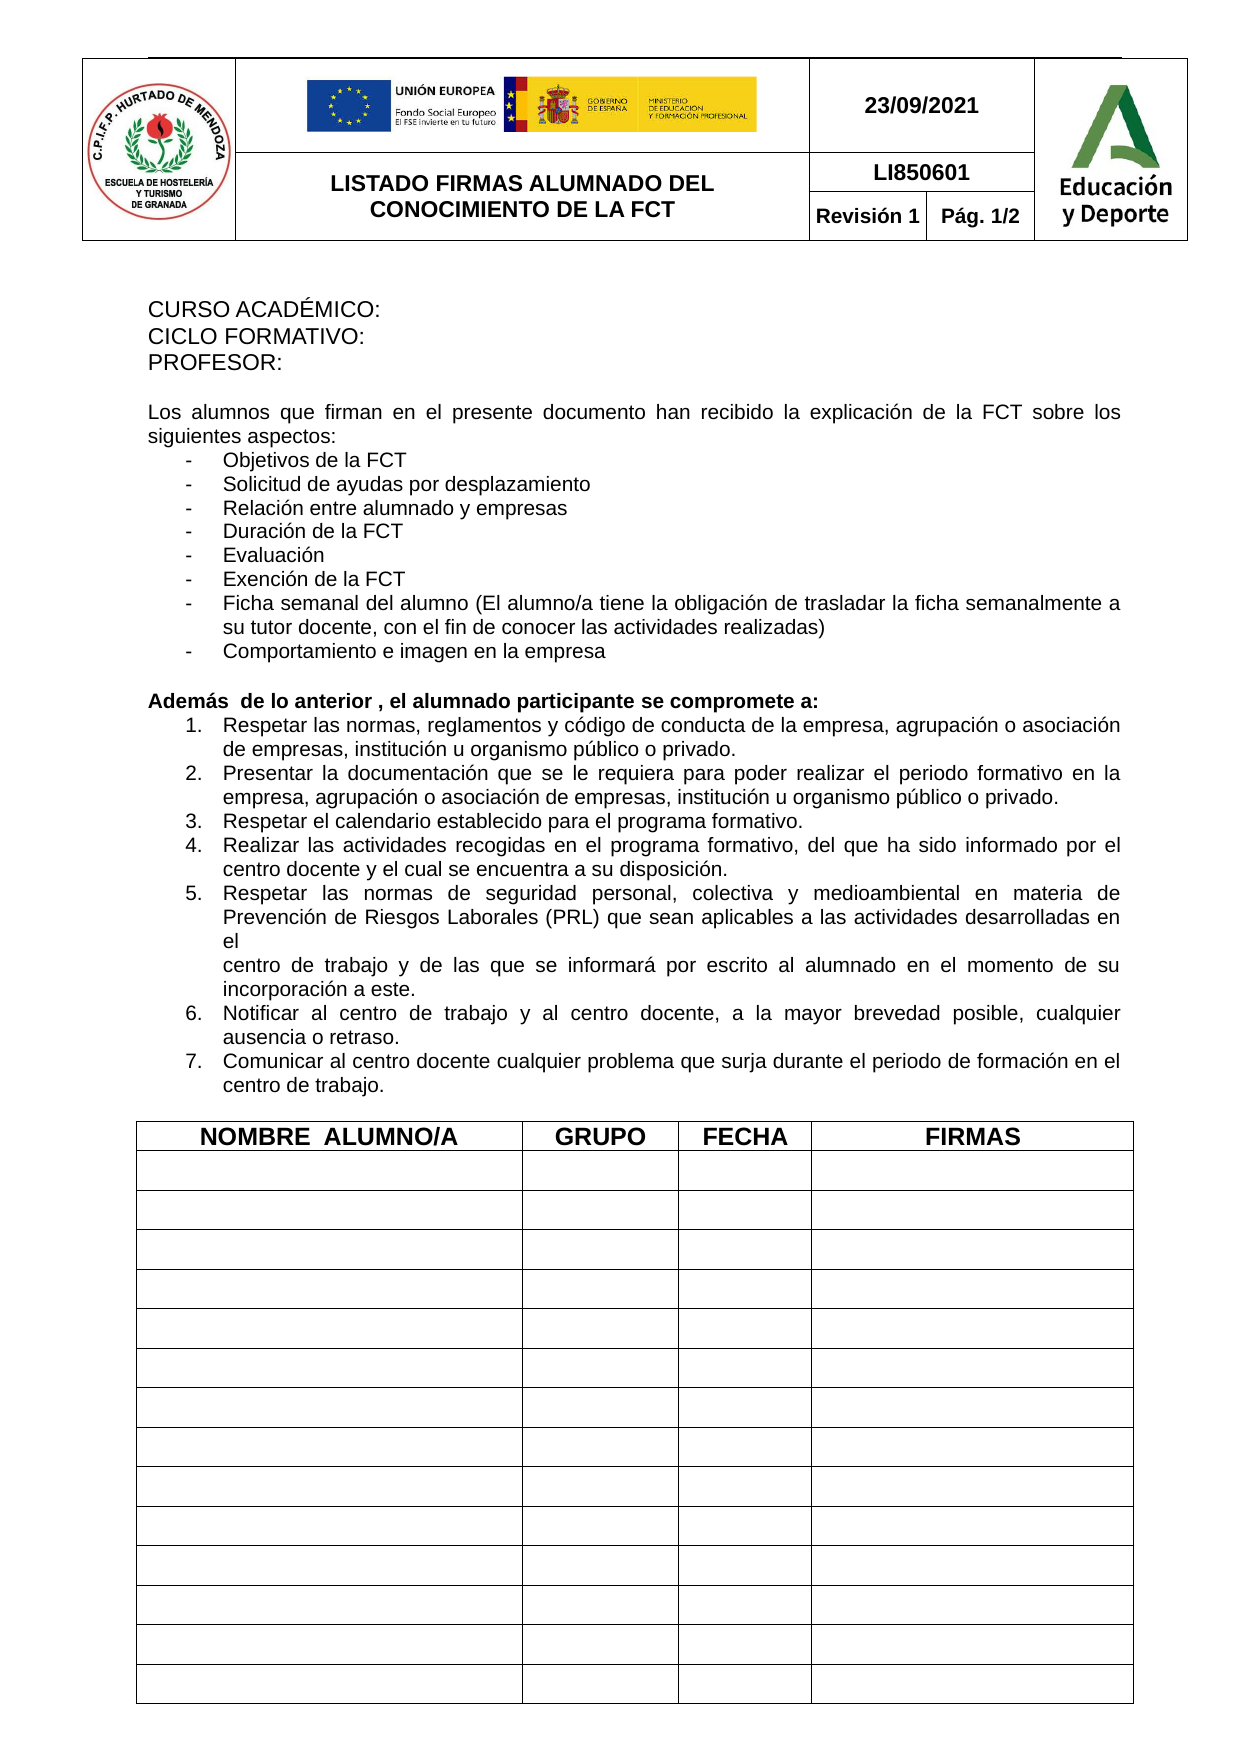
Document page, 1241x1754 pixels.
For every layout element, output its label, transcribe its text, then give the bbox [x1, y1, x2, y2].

text Además de lo anterior , el alumnado participante se compromete a: [148, 689, 1122, 713]
table_cell [679, 1507, 811, 1545]
table_cell [137, 1625, 522, 1664]
table_cell [523, 1467, 678, 1506]
list Evaluación [185, 543, 1122, 567]
picture [303, 76, 757, 132]
table_cell [523, 1230, 678, 1269]
table_cell [137, 1230, 522, 1269]
table_cell [679, 1428, 811, 1466]
table_cell [137, 1428, 522, 1466]
table_cell [679, 1230, 811, 1269]
table_cell [137, 1467, 522, 1506]
table_header GRUPO [523, 1122, 678, 1150]
table_header NOMBRE ALUMNO/A [137, 1122, 522, 1150]
table_cell [812, 1388, 1133, 1427]
text CICLO FORMATIVO: [148, 323, 1122, 349]
table_cell [679, 1625, 811, 1664]
table_header FECHA [679, 1122, 811, 1150]
list Relación entre alumnado y empresas [185, 495, 1122, 519]
table_cell [679, 1467, 811, 1506]
table_cell [137, 1665, 522, 1703]
table_cell [812, 1191, 1133, 1229]
table_header FIRMAS [812, 1122, 1133, 1150]
list Duración de la FCT [185, 519, 1122, 543]
picture [1055, 82, 1175, 227]
list Objetivos de la FCT [185, 447, 1122, 471]
table_cell [523, 1428, 678, 1466]
table_cell [523, 1270, 678, 1308]
table_cell [812, 1309, 1133, 1348]
table_cell [137, 1586, 522, 1624]
list Respetar el calendario establecido para el programa formativo. [185, 809, 1122, 833]
table_cell [679, 1388, 811, 1427]
text PROFESOR: [148, 349, 1122, 376]
table_cell [679, 1191, 811, 1229]
table_cell [812, 1586, 1133, 1624]
table_cell [679, 1665, 811, 1703]
table_cell [523, 1625, 678, 1664]
table_cell [523, 1388, 678, 1427]
table_cell [137, 1507, 522, 1545]
table_cell [812, 1230, 1133, 1269]
picture [86, 83, 232, 221]
list Realizar las actividades recogidas en el programa formativo, del que ha sido informado por el centro docente y el cual se encuentra a su disposición. [185, 833, 1122, 881]
table_cell [523, 1665, 678, 1703]
table_cell [812, 1349, 1133, 1387]
table_cell [137, 1388, 522, 1427]
text Los alumnos que firman en el presente documento han recibido la explicación de la FCT sobre los siguientes aspectos: [148, 399, 1122, 447]
table_cell [679, 1309, 811, 1348]
text CURSO ACADÉMICO: [148, 296, 1122, 323]
list Comportamiento e imagen en la empresa [185, 639, 1122, 663]
table_cell [679, 1151, 811, 1190]
list Exención de la FCT [185, 567, 1122, 591]
list Respetar las normas, reglamentos y código de conducta de la empresa, agrupación o asociación de empresas, institución u organismo público o privado. [185, 713, 1122, 761]
list Notificar al centro de trabajo y al centro docente, a la mayor brevedad posible, cualquier ausencia o retraso. [185, 1001, 1122, 1049]
table_cell [523, 1546, 678, 1585]
table_cell [812, 1546, 1133, 1585]
table_cell [812, 1665, 1133, 1703]
table_cell [523, 1586, 678, 1624]
list Presentar la documentación que se le requiera para poder realizar el periodo formativo en la empresa, agrupación o asociación de empresas, institución u organismo público o privado. [185, 761, 1122, 809]
table_cell [523, 1349, 678, 1387]
table_cell [523, 1309, 678, 1348]
table_cell [679, 1270, 811, 1308]
table_cell [523, 1191, 678, 1229]
table_cell [812, 1467, 1133, 1506]
table_cell [137, 1309, 522, 1348]
table_cell [137, 1191, 522, 1229]
list Ficha semanal del alumno (El alumno/a tiene la obligación de trasladar la ficha semanalmente a su tutor docente, con el fin de conocer las actividades realizadas) [185, 591, 1122, 639]
table_cell [812, 1625, 1133, 1664]
table_cell [679, 1546, 811, 1585]
table_cell [679, 1586, 811, 1624]
table_cell [812, 1270, 1133, 1308]
list Solicitud de ayudas por desplazamiento [185, 471, 1122, 495]
table_cell [523, 1151, 678, 1190]
table_cell [679, 1349, 811, 1387]
table_cell [812, 1151, 1133, 1190]
table_cell [137, 1151, 522, 1190]
list Respetar las normas de seguridad personal, colectiva y medioambiental en materia de Prevención de Riesgos Laborales (PRL) que sean aplicables a las actividades desarrolladas en el [185, 881, 1122, 953]
table_cell [137, 1546, 522, 1585]
table_cell [137, 1270, 522, 1308]
list Comunicar al centro docente cualquier problema que surja durante el periodo de formación en el centro de trabajo. [185, 1049, 1122, 1097]
table_cell [812, 1428, 1133, 1466]
table_cell [523, 1507, 678, 1545]
table_cell [137, 1349, 522, 1387]
table_cell [812, 1507, 1133, 1545]
list centro de trabajo y de las que se informará por escrito al alumnado en el momento de su incorporación a este. [185, 953, 1122, 1001]
